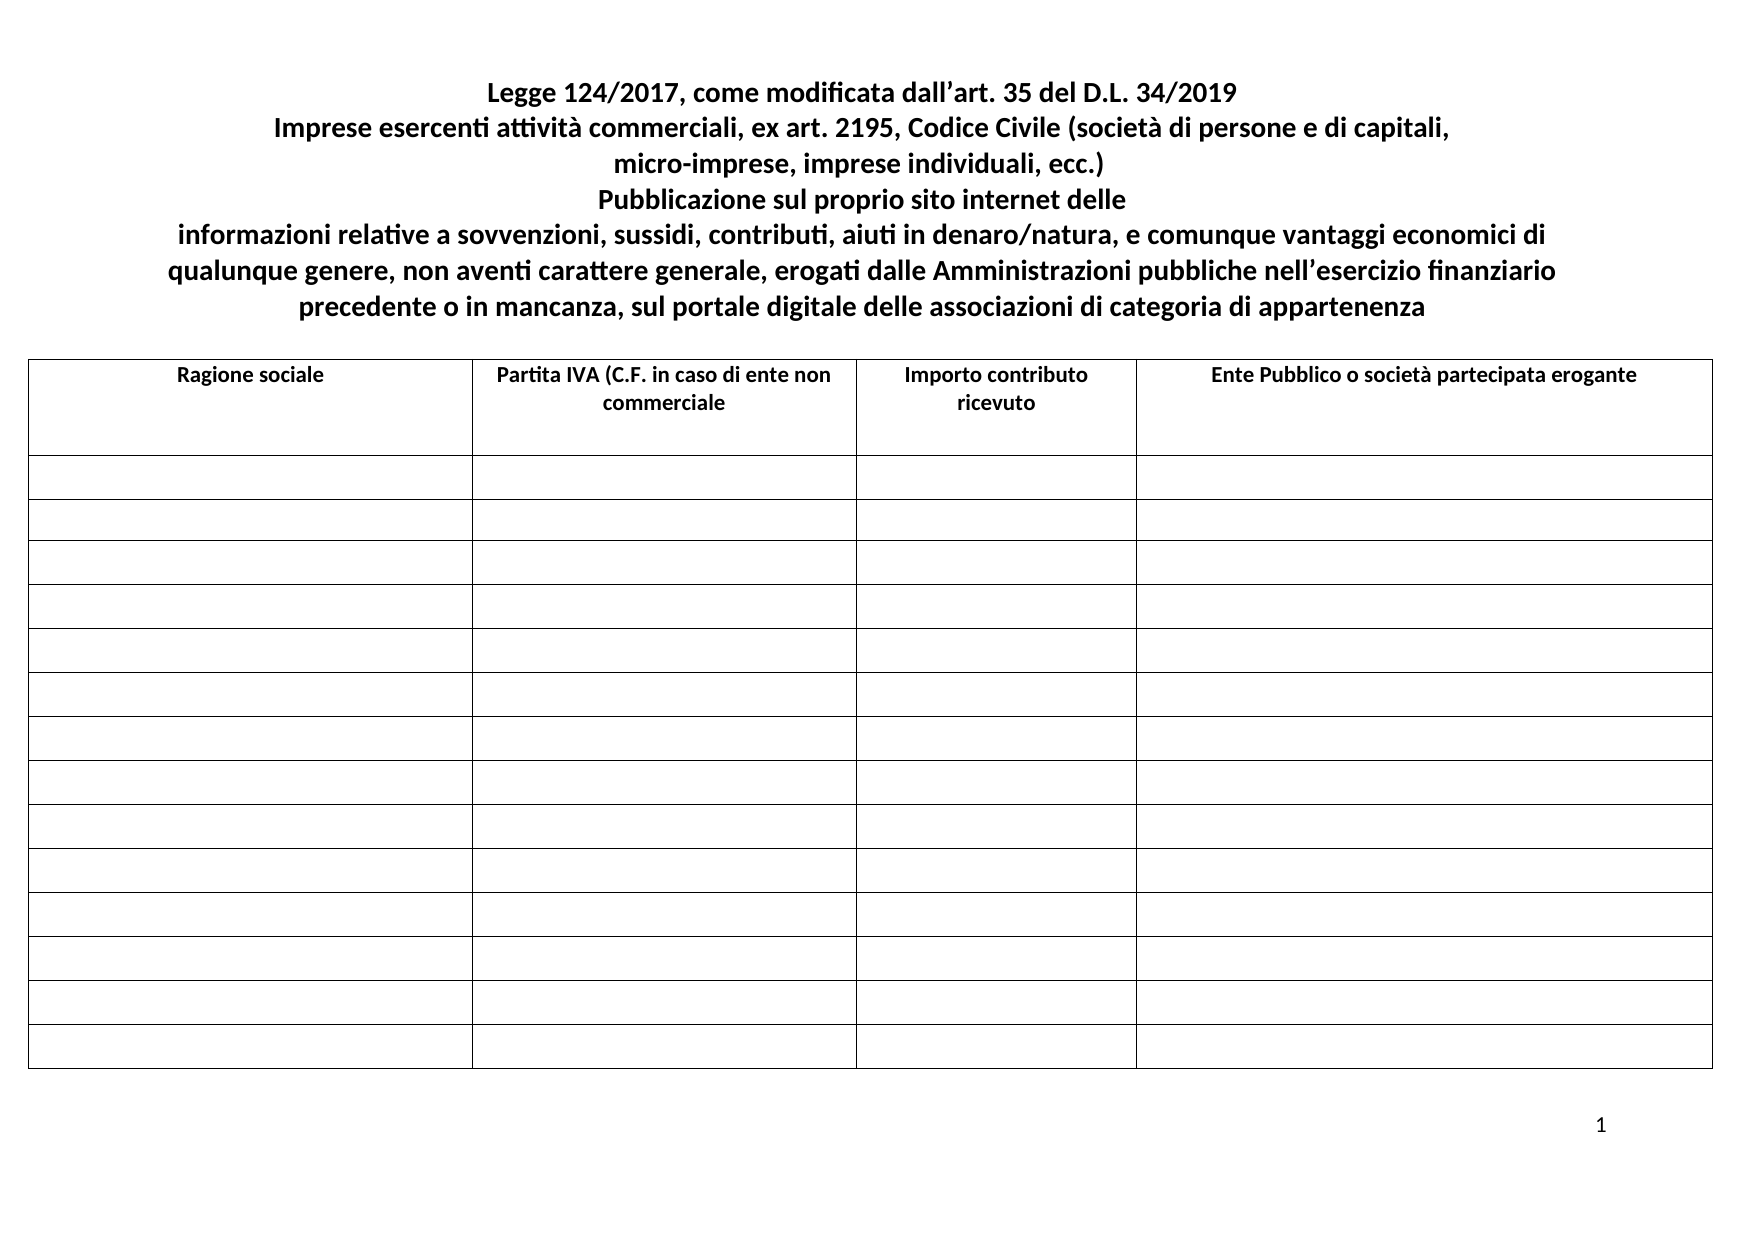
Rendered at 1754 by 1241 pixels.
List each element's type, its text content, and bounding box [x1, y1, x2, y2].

table_cell [473, 937, 856, 980]
table_cell [857, 805, 1136, 848]
table_cell [857, 849, 1136, 892]
table_cell [473, 673, 856, 716]
table_cell [857, 629, 1136, 672]
table_cell [857, 673, 1136, 716]
table_cell [857, 937, 1136, 980]
table_cell [857, 456, 1136, 498]
table_cell [857, 981, 1136, 1024]
table_cell [857, 585, 1136, 628]
table_cell [1137, 937, 1712, 980]
table_cell [29, 761, 472, 804]
table_cell [473, 761, 856, 804]
table_cell [473, 1025, 856, 1068]
text Legge 124/2017, come modificata dall’art. 35 del D.L. 34/2019 [118, 74, 1606, 109]
table_cell [857, 717, 1136, 760]
table_header Importo contributo ricevuto [857, 360, 1136, 454]
table_cell [29, 981, 472, 1024]
table_header Partita IVA (C.F. in caso di ente non commerciale [473, 360, 856, 454]
table_cell [1137, 1025, 1712, 1068]
table_header Ragione sociale [29, 360, 472, 454]
table_cell [29, 717, 472, 760]
table_cell [29, 500, 472, 540]
table_header Ente Pubblico o società partecipata erogante [1137, 360, 1712, 454]
text Pubblicazione sul proprio sito internet delle informazioni relative a sovvenzioni, sussidi, contributi, aiuti in denaro/natura, e comunque vantaggi economici di qualunque genere, non aventi carattere generale, erogati dalle Amministrazioni pubbliche nell’esercizio finanziario precedente o in mancanza, sul portale digitale delle associazioni di categoria di appartenenza [118, 181, 1606, 323]
table_cell [857, 500, 1136, 540]
table_cell [1137, 805, 1712, 848]
table_cell [29, 1025, 472, 1068]
table_cell [1137, 673, 1712, 716]
table_cell [857, 541, 1136, 584]
table_cell [29, 805, 472, 848]
table_cell [473, 500, 856, 540]
table_cell [29, 673, 472, 716]
table_cell [473, 541, 856, 584]
table_cell [857, 761, 1136, 804]
text Imprese esercenti attività commerciali, ex art. 2195, Codice Civile (società di persone e di capitali, micro-imprese, imprese individuali, ecc.) [118, 109, 1606, 181]
table_cell [1137, 500, 1712, 540]
table_cell [473, 805, 856, 848]
table_cell [1137, 893, 1712, 936]
table_cell [1137, 456, 1712, 498]
table_cell [857, 1025, 1136, 1068]
table_cell [1137, 629, 1712, 672]
table_cell [29, 629, 472, 672]
table_cell [1137, 981, 1712, 1024]
table_cell [1137, 849, 1712, 892]
table_cell [29, 849, 472, 892]
table_cell [857, 893, 1136, 936]
table_cell [1137, 761, 1712, 804]
table_cell [473, 893, 856, 936]
table_cell [473, 456, 856, 498]
table_cell [29, 585, 472, 628]
table_cell [473, 585, 856, 628]
table_cell [29, 541, 472, 584]
table_cell [473, 629, 856, 672]
table_cell [29, 937, 472, 980]
table_cell [1137, 717, 1712, 760]
table_cell [473, 981, 856, 1024]
table_cell [1137, 585, 1712, 628]
table_cell [29, 456, 472, 498]
table_cell [473, 717, 856, 760]
table_cell [1137, 541, 1712, 584]
table_cell [29, 893, 472, 936]
table_cell [473, 849, 856, 892]
